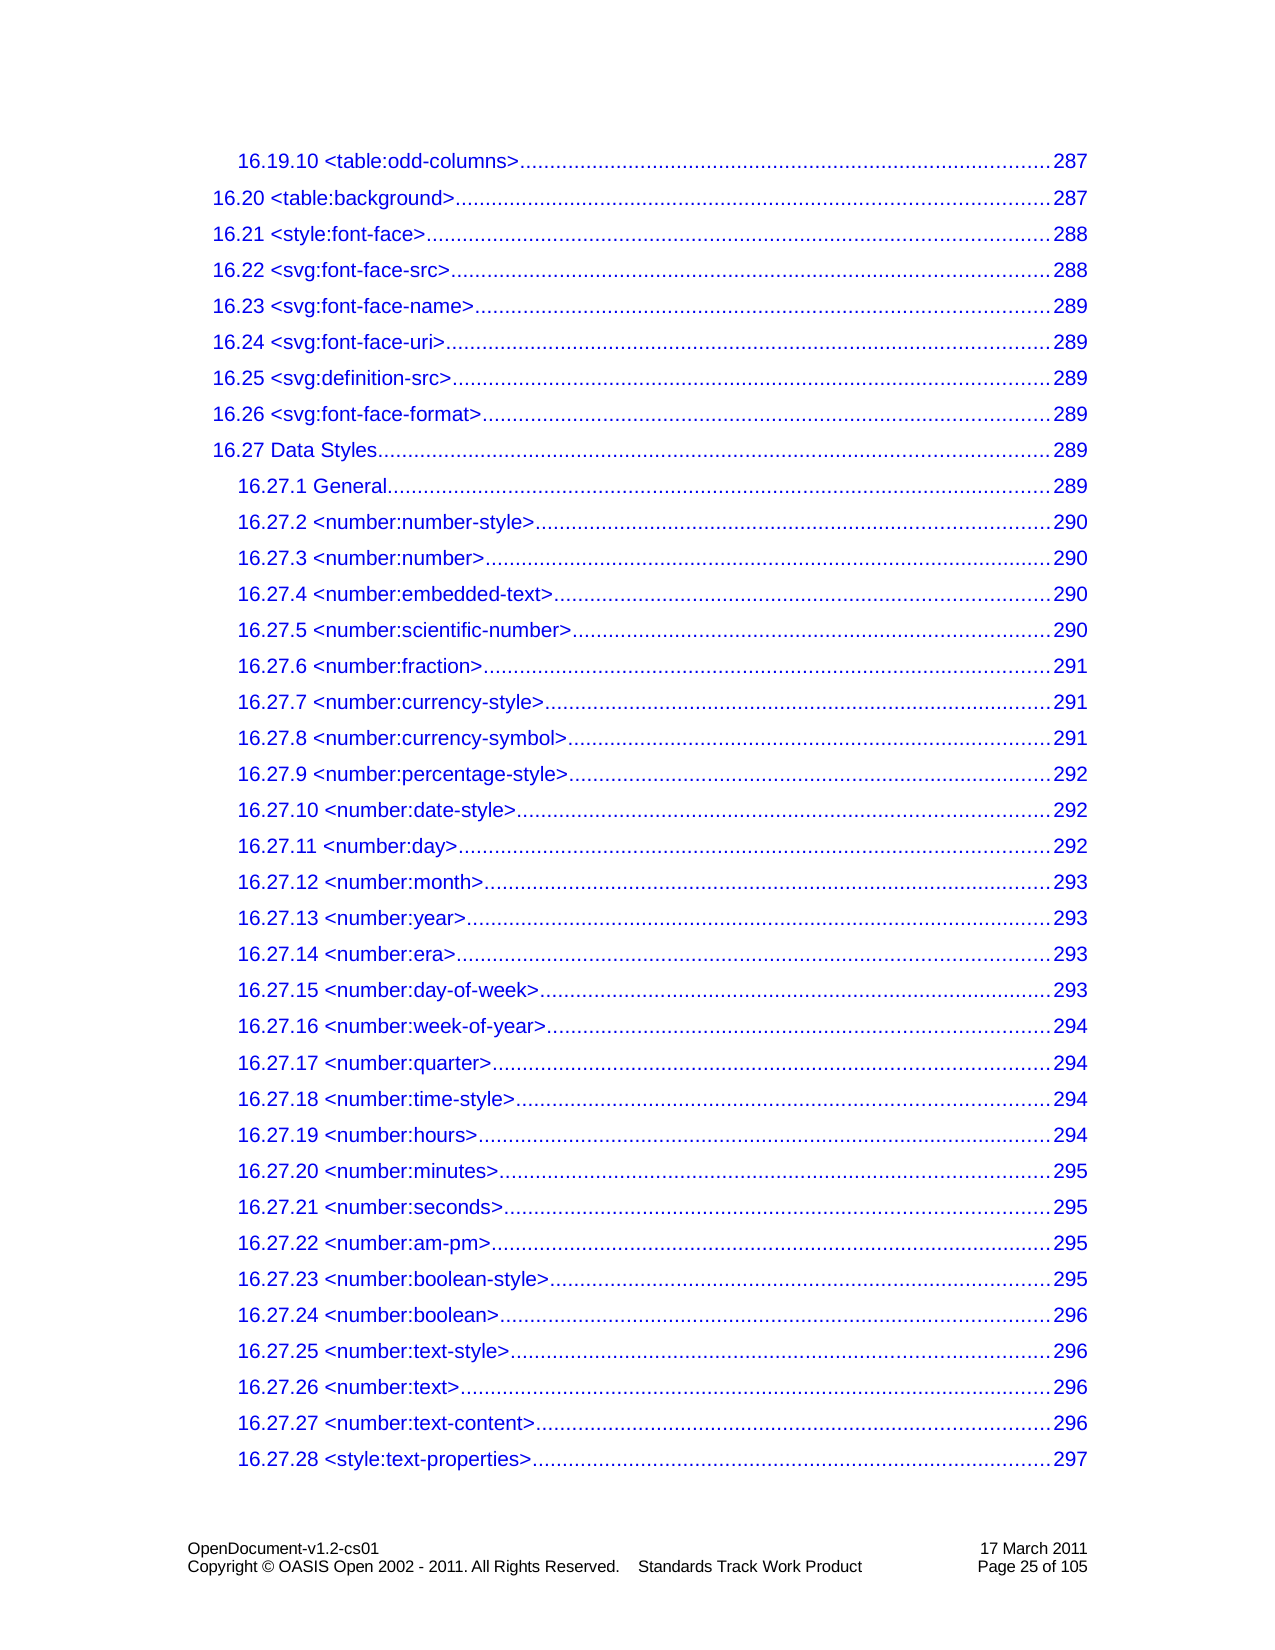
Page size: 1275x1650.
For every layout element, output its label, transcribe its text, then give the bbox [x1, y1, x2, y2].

text 16.27.19 <number:hours> 294 [237, 1123, 1088, 1147]
text 16.26 <svg:font-face-format> 289 [212, 402, 1088, 426]
text 16.27.24 <number:boolean> 296 [237, 1303, 1088, 1327]
text 16.27 Data Styles 289 [212, 438, 1088, 462]
text 16.27.26 <number:text> 296 [237, 1375, 1088, 1399]
text 16.27.22 <number:am-pm> 295 [237, 1231, 1088, 1255]
text 16.27.12 <number:month> 293 [237, 871, 1088, 894]
text 16.27.27 <number:text-content> 296 [237, 1411, 1088, 1435]
text 16.27.8 <number:currency-symbol> 291 [237, 727, 1088, 750]
text 16.27.4 <number:embedded-text> 290 [237, 582, 1088, 606]
text 16.27.1 General 289 [237, 474, 1088, 498]
text 16.19.10 <table:odd-columns> 287 [237, 150, 1088, 173]
text 16.27.3 <number:number> 290 [237, 546, 1088, 570]
text 16.20 <table:background> 287 [212, 186, 1088, 209]
text 16.25 <svg:definition-src> 289 [212, 366, 1088, 390]
text 16.27.14 <number:era> 293 [237, 943, 1088, 966]
text 16.27.13 <number:year> 293 [237, 907, 1088, 930]
text 16.27.10 <number:date-style> 292 [237, 799, 1088, 822]
text 16.27.18 <number:time-style> 294 [237, 1087, 1088, 1111]
text 16.27.2 <number:number-style> 290 [237, 510, 1088, 534]
text 16.27.21 <number:seconds> 295 [237, 1195, 1088, 1219]
text 16.27.5 <number:scientific-number> 290 [237, 618, 1088, 642]
text 16.27.23 <number:boolean-style> 295 [237, 1267, 1088, 1291]
text 16.27.25 <number:text-style> 296 [237, 1339, 1088, 1363]
text 16.23 <svg:font-face-name> 289 [212, 294, 1088, 318]
text 16.27.11 <number:day> 292 [237, 835, 1088, 858]
text 16.27.17 <number:quarter> 294 [237, 1051, 1088, 1074]
text 16.27.15 <number:day-of-week> 293 [237, 979, 1088, 1002]
text 16.27.7 <number:currency-style> 291 [237, 691, 1088, 714]
text 16.27.9 <number:percentage-style> 292 [237, 763, 1088, 786]
text 16.22 <svg:font-face-src> 288 [212, 258, 1088, 282]
text 16.27.16 <number:week-of-year> 294 [237, 1015, 1088, 1038]
text 16.27.20 <number:minutes> 295 [237, 1159, 1088, 1183]
text 16.24 <svg:font-face-uri> 289 [212, 330, 1088, 354]
text 16.21 <style:font-face> 288 [212, 222, 1088, 246]
text 16.27.6 <number:fraction> 291 [237, 654, 1088, 678]
text 16.27.28 <style:text-properties> 297 [237, 1447, 1088, 1471]
